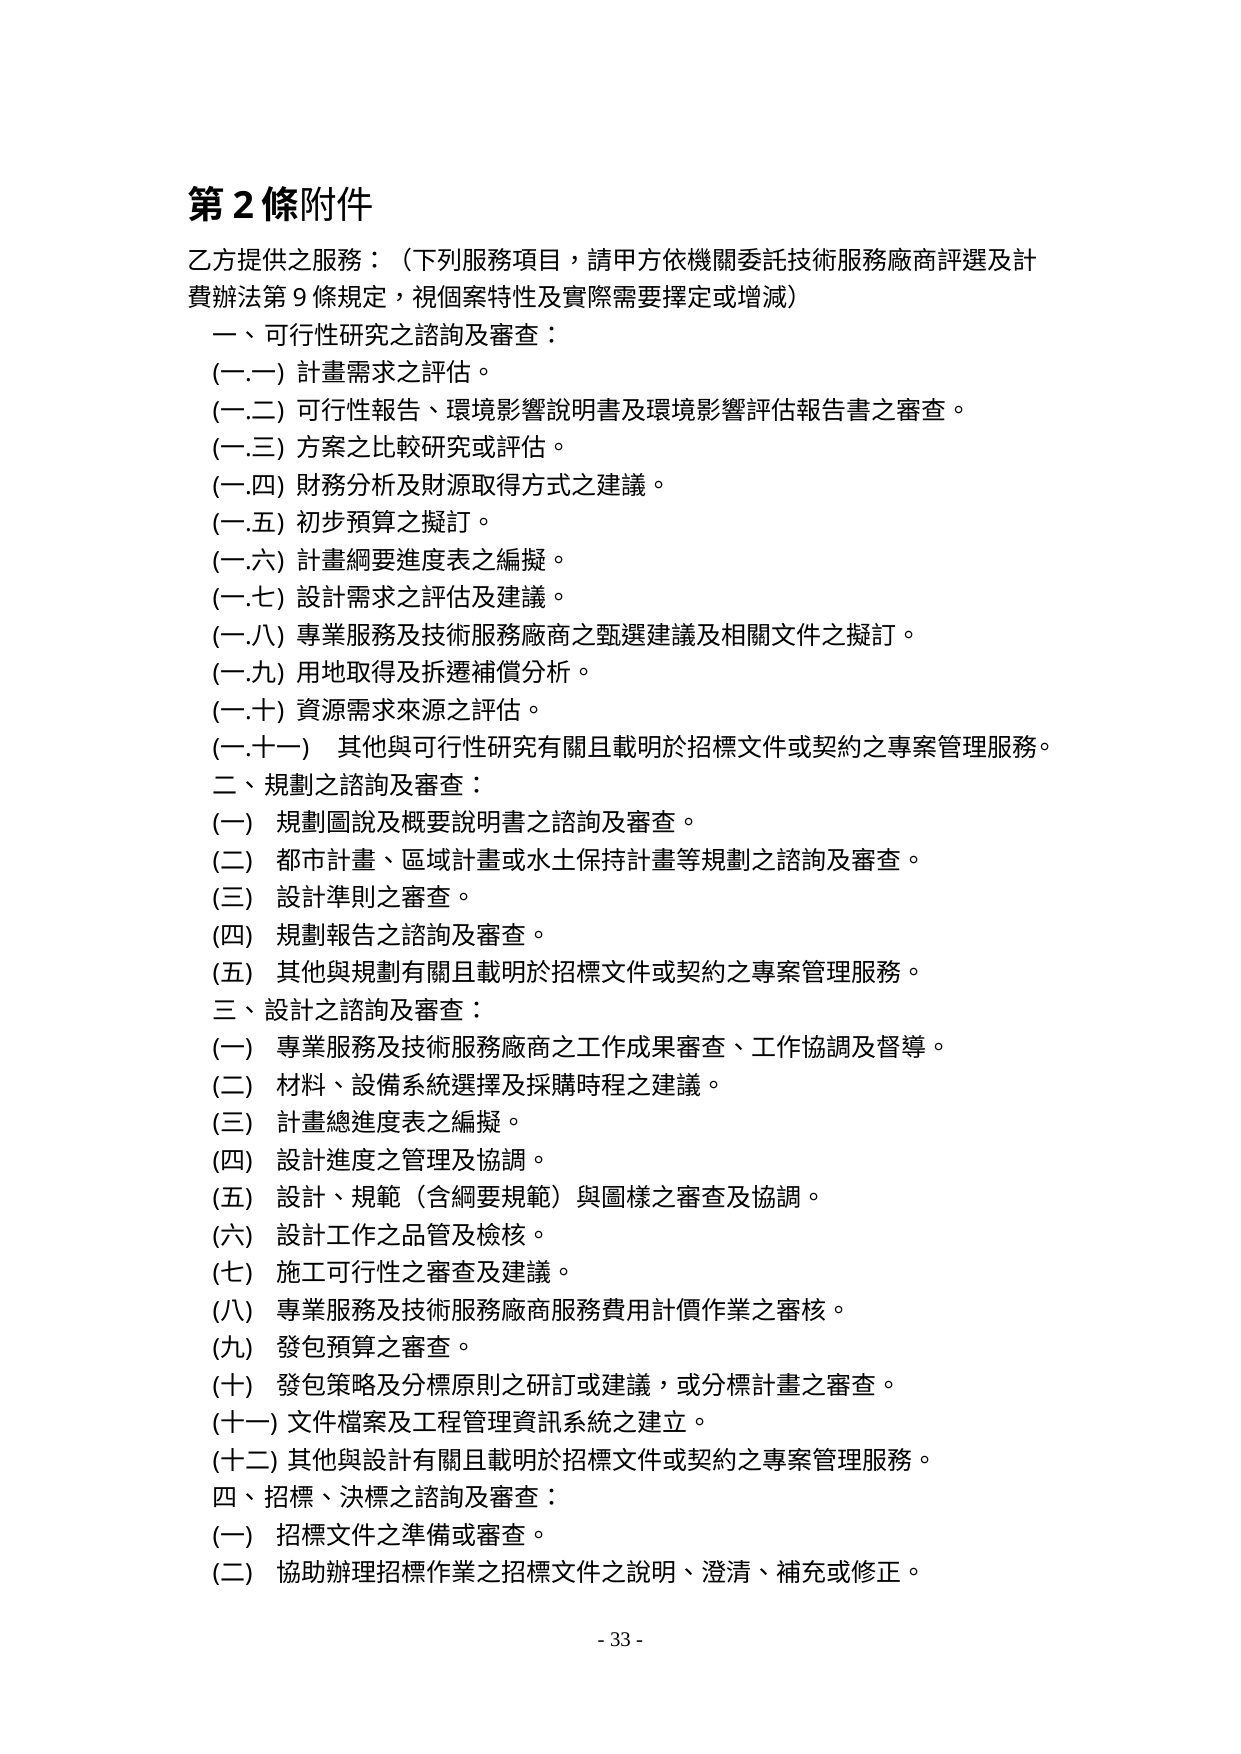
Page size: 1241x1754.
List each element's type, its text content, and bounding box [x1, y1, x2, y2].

list 規劃圖說及概要說明書之諮詢及審查。 [212, 802, 1053, 839]
list 專業服務及技術服務廠商服務費用計價作業之審核。 [212, 1289, 1053, 1327]
list 計畫總進度表之編擬。 [212, 1102, 1053, 1139]
subtitle 第2條附件 [187, 164, 1053, 239]
list 規劃之諮詢及審查： [212, 764, 1053, 802]
list 其他與規劃有關且載明於招標文件或契約之專案管理服務。 [212, 952, 1053, 989]
list 專業服務及技術服務廠商之工作成果審查、工作協調及督導。 [212, 1027, 1053, 1064]
list 都市計畫、區域計畫或水土保持計畫等規劃之諮詢及審查。 [212, 839, 1053, 877]
list 財務分析及財源取得方式之建議。 [212, 464, 1053, 502]
list 發包預算之審查。 [212, 1327, 1053, 1364]
list 用地取得及拆遷補償分析。 [212, 652, 1053, 689]
list 可行性報告、環境影響說明書及環境影響評估報告書之審查。 [212, 389, 1053, 427]
list 招標、決標之諮詢及審查： [212, 1477, 1053, 1514]
list 設計工作之品管及檢核。 [212, 1214, 1053, 1252]
list 可行性研究之諮詢及審查： [212, 314, 1053, 352]
list 材料、設備系統選擇及採購時程之建議。 [212, 1064, 1053, 1102]
list 設計準則之審查。 [212, 877, 1053, 914]
list 設計進度之管理及協調。 [212, 1139, 1053, 1177]
list 方案之比較研究或評估。 [212, 427, 1053, 464]
list 設計之諮詢及審查： [212, 989, 1053, 1027]
list 文件檔案及工程管理資訊系統之建立。 [212, 1402, 1053, 1439]
list 資源需求來源之評估。 [212, 689, 1053, 727]
list 其他與可行性研究有關且載明於招標文件或契約之專案管理服務。 [212, 727, 1053, 764]
list 計畫綱要進度表之編擬。 [212, 539, 1053, 577]
list 設計、規範（含綱要規範）與圖樣之審查及協調。 [212, 1177, 1053, 1214]
list 招標文件之準備或審查。 [212, 1514, 1053, 1552]
list 初步預算之擬訂。 [212, 502, 1053, 539]
list 規劃報告之諮詢及審查。 [212, 914, 1053, 952]
list 專業服務及技術服務廠商之甄選建議及相關文件之擬訂。 [212, 614, 1053, 652]
list 計畫需求之評估。 [212, 352, 1053, 389]
list 施工可行性之審查及建議。 [212, 1252, 1053, 1289]
list 發包策略及分標原則之研訂或建議，或分標計畫之審查。 [212, 1364, 1053, 1402]
subtitle 乙方提供之服務：（下列服務項目，請甲方依機關委託技術服務廠商評選及計費辦法第9條規定，視個案特性及實際需要擇定或增減） [187, 239, 1053, 314]
list 其他與設計有關且載明於招標文件或契約之專案管理服務。 [212, 1439, 1053, 1477]
list 設計需求之評估及建議。 [212, 577, 1053, 614]
list 協助辦理招標作業之招標文件之說明、澄清、補充或修正。 [212, 1552, 1053, 1589]
